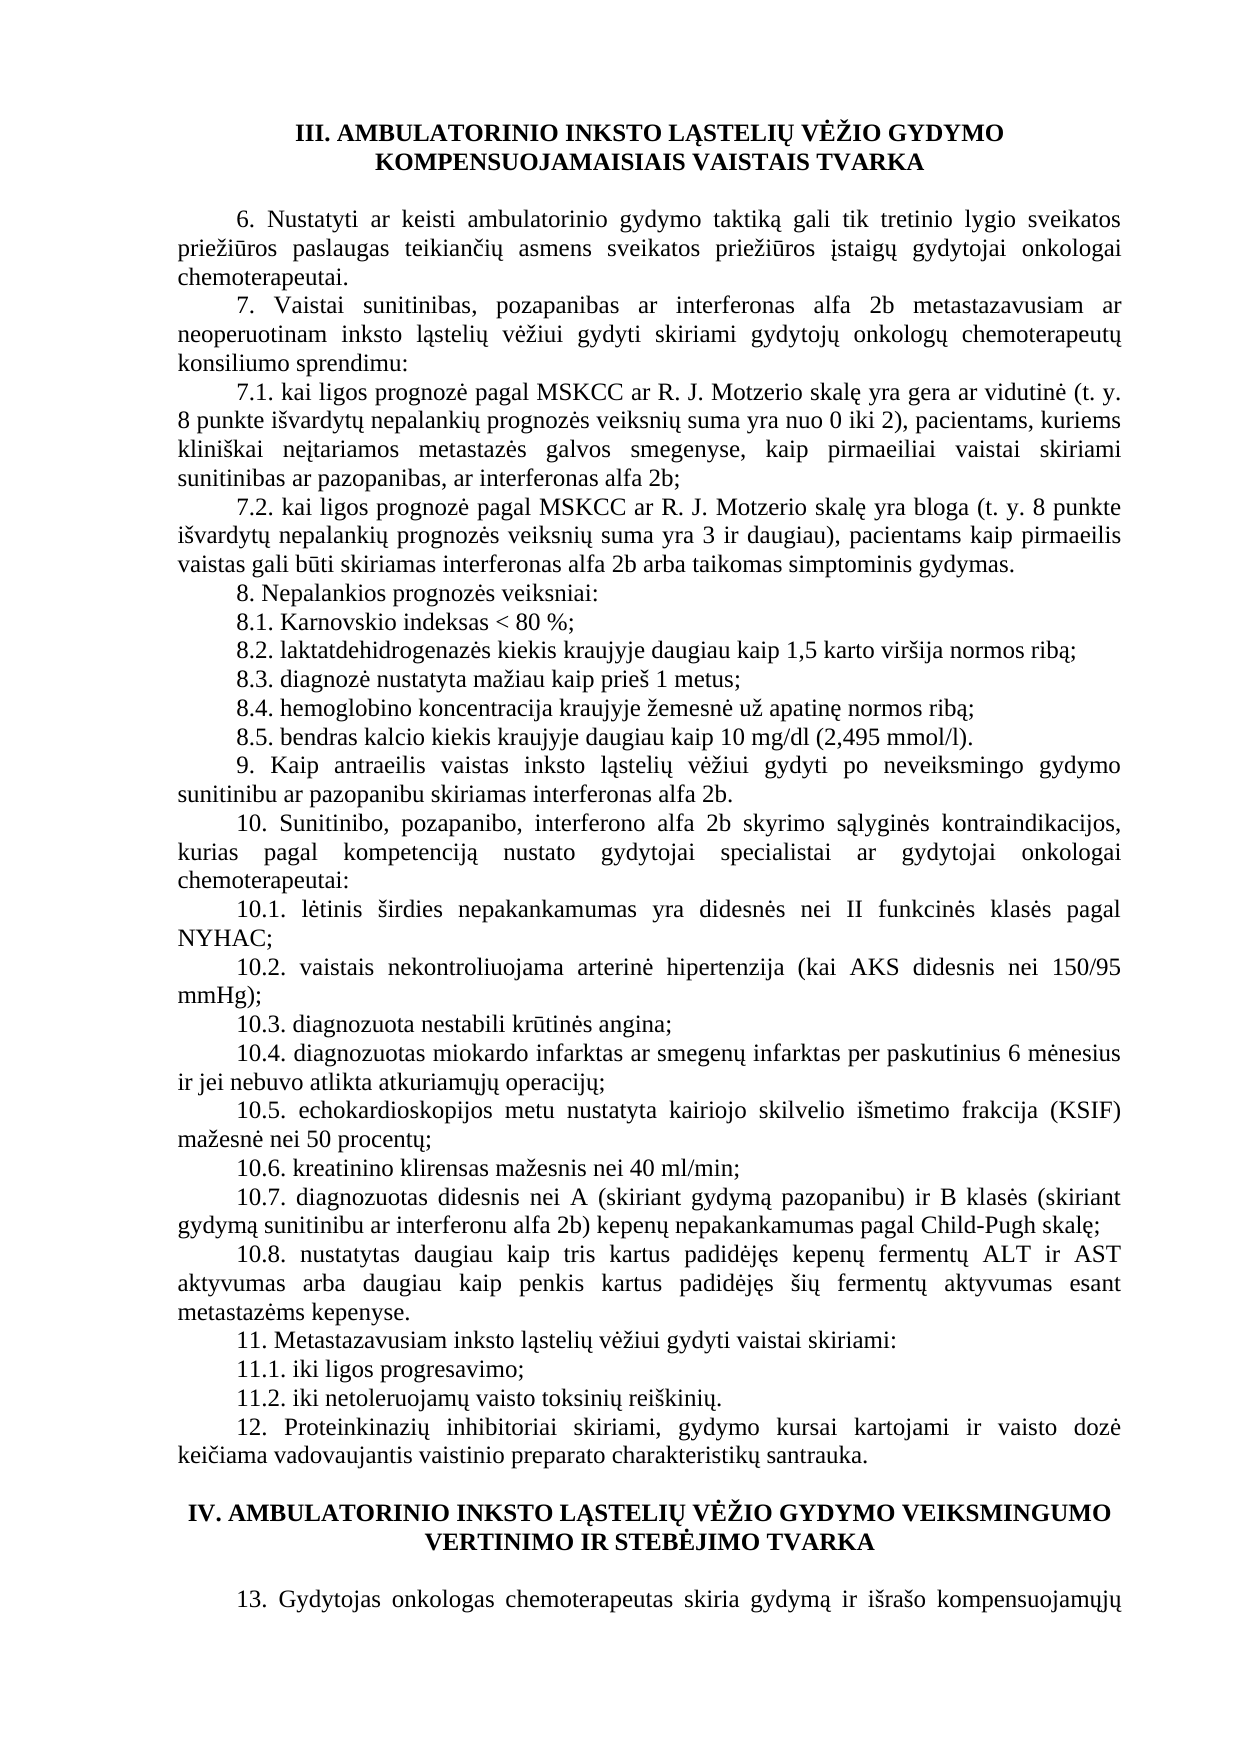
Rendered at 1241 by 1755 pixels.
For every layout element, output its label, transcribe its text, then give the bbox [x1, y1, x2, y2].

text 8.2. laktatdehidrogenazės kiekis kraujyje daugiau kaip 1,5 karto viršija normos ribą; [177, 636, 1122, 664]
text 12. Proteinkinazių inhibitoriai skiriami, gydymo kursai kartojami ir vaisto dozė keičiama vadovaujantis vaistinio preparato charakteristikų santrauka. [177, 1412, 1122, 1469]
text 7.1. kai ligos prognozė pagal MSKCC ar R. J. Motzerio skalę yra gera ar vidutinė (t. y. 8 punkte išvardytų nepalankių prognozės veiksnių suma yra nuo 0 iki 2), pacientams, kuriems kliniškai neįtariamos metastazės galvos smegenyse, kaip pirmaeiliai vaistai skiriami sunitinibas ar pazopanibas, ar interferonas alfa 2b; [177, 377, 1122, 492]
text 10.2. vaistais nekontroliuojama arterinė hipertenzija (kai AKS didesnis nei 150/95 mmHg); [177, 952, 1122, 1009]
text 11.1. iki ligos progresavimo; [177, 1354, 1122, 1383]
text 10.4. diagnozuotas miokardo infarktas ar smegenų infarktas per paskutinius 6 mėnesius ir jei nebuvo atlikta atkuriamųjų operacijų; [177, 1038, 1122, 1096]
text 10. Sunitinibo, pozapanibo, interferono alfa 2b skyrimo sąlyginės kontraindikacijos, kurias pagal kompetenciją nustato gydytojai specialistai ar gydytojai onkologai chemoterapeutai: [177, 808, 1122, 894]
text 8.5. bendras kalcio kiekis kraujyje daugiau kaip 10 mg/dl (2,495 mmol/l). [177, 722, 1122, 751]
text 10.1. lėtinis širdies nepakankamumas yra didesnės nei II funkcinės klasės pagal NYHAC; [177, 894, 1122, 952]
text 6. Nustatyti ar keisti ambulatorinio gydymo taktiką gali tik tretinio lygio sveikatos priežiūros paslaugas teikiančių asmens sveikatos priežiūros įstaigų gydytojai onkologai chemoterapeutai. [177, 204, 1122, 291]
text 8. Nepalankios prognozės veiksniai: [177, 578, 1122, 607]
text 8.1. Karnovskio indeksas < 80 %; [177, 607, 1122, 636]
text 8.4. hemoglobino koncentracija kraujyje žemesnė už apatinę normos ribą; [177, 693, 1122, 722]
text 7. Vaistai sunitinibas, pozapanibas ar interferonas alfa 2b metastazavusiam ar neoperuotinam inksto ląstelių vėžiui gydyti skiriami gydytojų onkologų chemoterapeutų konsiliumo sprendimu: [177, 291, 1122, 377]
text 10.3. diagnozuota nestabili krūtinės angina; [177, 1009, 1122, 1038]
text 8.3. diagnozė nustatyta mažiau kaip prieš 1 metus; [177, 664, 1122, 693]
text III. AMBULATORINIO INKSTO LĄSTELIŲ VĖŽIO GYDYMO KOMPENSUOJAMAISIAIS VAISTAIS TVARKA [177, 118, 1122, 176]
text 10.8. nustatytas daugiau kaip tris kartus padidėjęs kepenų fermentų ALT ir AST aktyvumas arba daugiau kaip penkis kartus padidėjęs šių fermentų aktyvumas esant metastazėms kepenyse. [177, 1239, 1122, 1326]
text IV. AMBULATORINIO INKSTO LĄSTELIŲ VĖŽIO GYDYMO VEIKSMINGUMO VERTINIMO IR STEBĖJIMO TVARKA [177, 1498, 1122, 1556]
text 10.7. diagnozuotas didesnis nei A (skiriant gydymą pazopanibu) ir B klasės (skiriant gydymą sunitinibu ar interferonu alfa 2b) kepenų nepakankamumas pagal Child-Pugh skalę; [177, 1182, 1122, 1239]
text 7.2. kai ligos prognozė pagal MSKCC ar R. J. Motzerio skalę yra bloga (t. y. 8 punkte išvardytų nepalankių prognozės veiksnių suma yra 3 ir daugiau), pacientams kaip pirmaeilis vaistas gali būti skiriamas interferonas alfa 2b arba taikomas simptominis gydymas. [177, 492, 1122, 578]
text 13. Gydytojas onkologas chemoterapeutas skiria gydymą ir išrašo kompensuojamųjų [177, 1584, 1122, 1613]
text 9. Kaip antraeilis vaistas inksto ląstelių vėžiui gydyti po neveiksmingo gydymo sunitinibu ar pazopanibu skiriamas interferonas alfa 2b. [177, 751, 1122, 808]
text 10.6. kreatinino klirensas mažesnis nei 40 ml/min; [177, 1153, 1122, 1182]
text 11. Metastazavusiam inksto ląstelių vėžiui gydyti vaistai skiriami: [177, 1326, 1122, 1354]
text 10.5. echokardioskopijos metu nustatyta kairiojo skilvelio išmetimo frakcija (KSIF) mažesnė nei 50 procentų; [177, 1096, 1122, 1153]
text 11.2. iki netoleruojamų vaisto toksinių reiškinių. [177, 1383, 1122, 1412]
